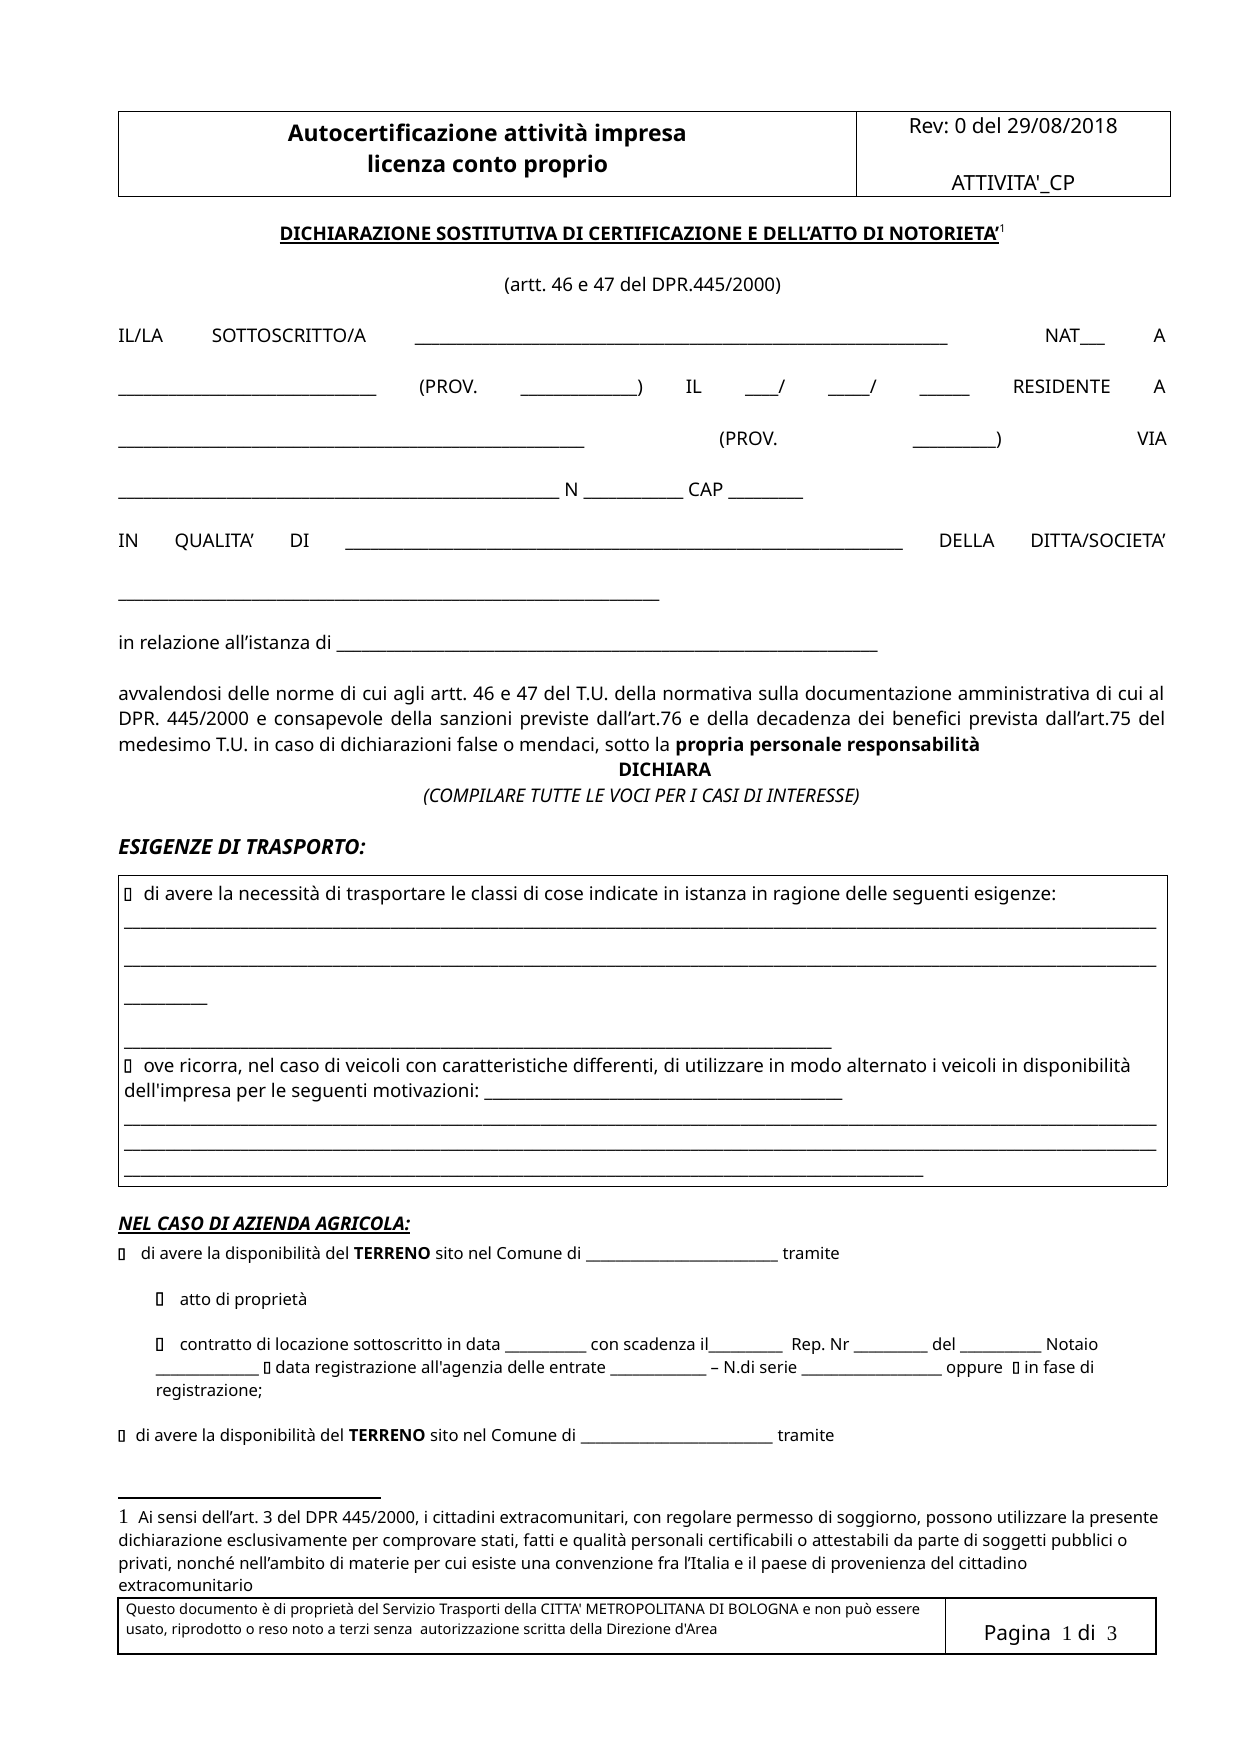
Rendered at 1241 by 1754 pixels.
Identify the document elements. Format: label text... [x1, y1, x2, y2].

text IL/LA SOTTOSCRITTO/A ________________________________________________________________ NAT___ A _______________________________ (PROV. ______________) IL ____/ _____/ ______ RESIDENTE A ________________________________________________________ (PROV. __________) VIA _____________________________________________________ N ____________ CAP _________ [118, 323, 1167, 501]
title DICHIARAZIONE SOSTITUTIVA DI CERTIFICAZIONE E DELL’ATTO DI NOTORIETA’ [118, 221, 1167, 246]
table_header  di avere la necessità di trasportare le classi di cose indicate in istanza in ragione delle seguenti esigenze: __________________________________________________________________________________________________________________________________________________________________________________________________________________________________________________________________ _____________________________________________________________________________________  ove ricorra, nel caso di veicoli con caratteristiche differenti, di utilizzare in modo alternato i veicoli in disponibilità dell'impresa per le seguenti motivazioni: ___________________________________________ ________________________________________________________________________________________________________________________________________________________________________________________________________________________________________________________________________________________________________________________________________________________ [119, 876, 1167, 1186]
list  contratto di locazione sottoscritto in data ___________ con scadenza il__________ Rep. Nr __________ del ___________ Notaio ______________  data registrazione all'agenzia delle entrate _____________ – N.di serie ___________________ oppure  in fase di registrazione; [118, 1333, 1167, 1401]
text (COMPILARE TUTTE LE VOCI PER I CASI DI INTERESSE) [118, 782, 1167, 808]
text  di avere la disponibilità del TERRENO sito nel Comune di __________________________ tramite [118, 1242, 1167, 1264]
text in relazione all’istanza di _________________________________________________________________ [118, 629, 1167, 654]
text (artt. 46 e 47 del DPR.445/2000) [118, 272, 1167, 297]
text ESIGENZE DI TRASPORTO: [118, 832, 1167, 861]
list  di avere la disponibilità del TERRENO sito nel Comune di __________________________ tramite [80, 1423, 1167, 1446]
text Ai sensi dell’art. 3 del DPR 445/2000, i cittadini extracomunitari, con regolare permesso di soggiorno, possono utilizzare la presente dichiarazione esclusivamente per comprovare stati, fatti e qualità personali certificabili o attestabili da parte di soggetti pubblici o privati, nonché nell’ambito di materie per cui esiste una convenzione fra l’Italia e il paese di provenienza del cittadino extracomunitario [118, 1504, 1167, 1597]
text DICHIARA [118, 757, 1167, 782]
subtitle NEL CASO DI AZIENDA AGRICOLA: [118, 1210, 1167, 1236]
text avvalendosi delle norme di cui agli artt. 46 e 47 del T.U. della normativa sulla documentazione amministrativa di cui al DPR. 445/2000 e consapevole della sanzioni previste dall’art.76 e della decadenza dei benefici prevista dall’art.75 del medesimo T.U. in caso di dichiarazioni false o mendaci, sotto la propria personale responsabilità [118, 680, 1167, 757]
list  atto di proprietà [118, 1287, 1167, 1310]
text IN QUALITA’ DI ___________________________________________________________________ DELLA DITTA/SOCIETA’ _________________________________________________________________ [118, 527, 1167, 603]
